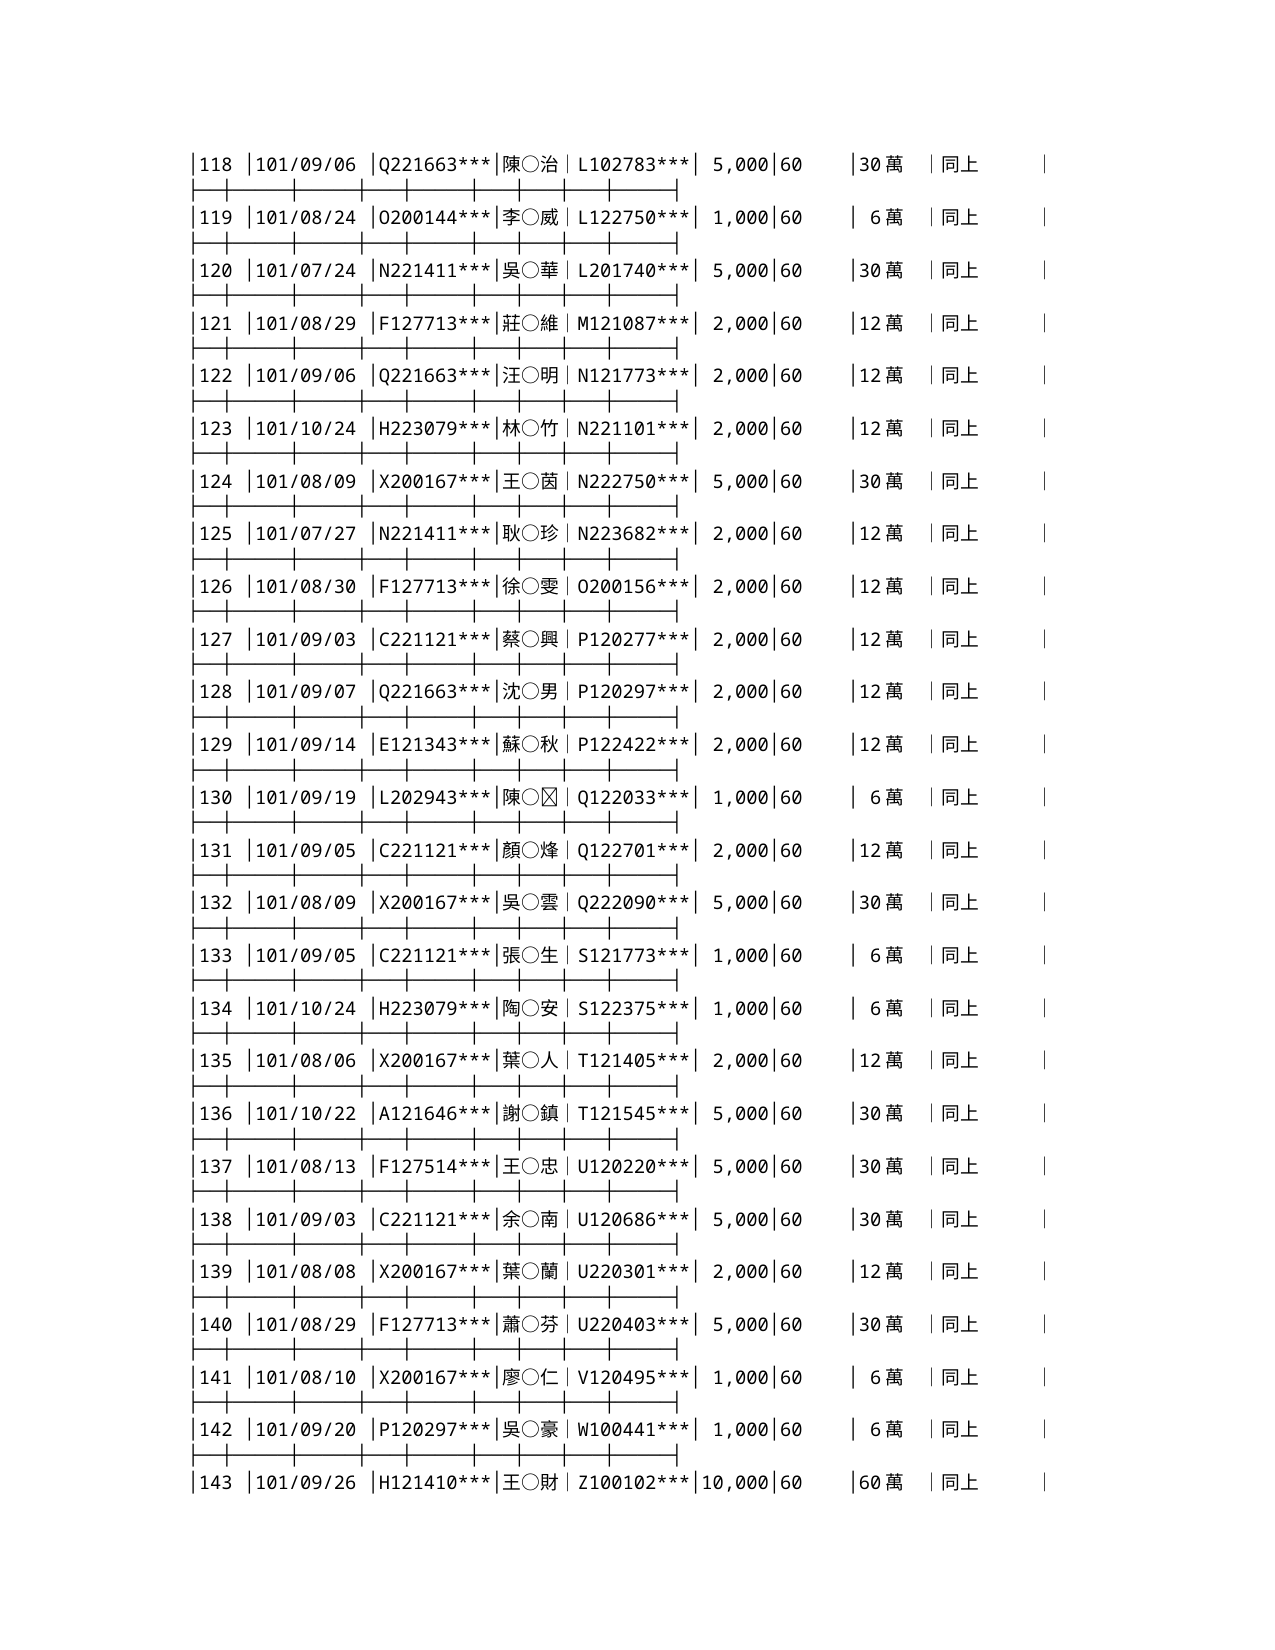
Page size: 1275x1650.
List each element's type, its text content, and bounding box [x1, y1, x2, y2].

text ├──┼─────┼─────┼───┼─────┼───┼───┼───┼─────┤ [187, 810, 1087, 835]
text ├──┼─────┼─────┼───┼─────┼───┼───┼───┼─────┤ [187, 1179, 1087, 1204]
text │124 │101/08/09 │X200167***│王○茵│N222750***│ 5,000│60 │30萬 │同上 │ [187, 466, 1087, 493]
text │142 │101/09/20 │P120297***│吳○豪│W100441***│ 1,000│60 │ 6萬 │同上 │ [187, 1415, 1087, 1442]
text │119 │101/08/24 │O200144***│李○威│L122750***│ 1,000│60 │ 6萬 │同上 │ [187, 203, 1087, 230]
text │125 │101/07/27 │N221411***│耿○珍│N223682***│ 2,000│60 │12萬 │同上 │ [187, 519, 1087, 546]
text ├──┼─────┼─────┼───┼─────┼───┼───┼───┼─────┤ [187, 230, 1087, 255]
text ├──┼─────┼─────┼───┼─────┼───┼───┼───┼─────┤ [187, 388, 1087, 413]
text │131 │101/09/05 │C221121***│顏○烽│Q122701***│ 2,000│60 │12萬 │同上 │ [187, 835, 1087, 862]
text │126 │101/08/30 │F127713***│徐○雯│O200156***│ 2,000│60 │12萬 │同上 │ [187, 572, 1087, 599]
text │143 │101/09/26 │H121410***│王○財│Z100102***│10,000│60 │60萬 │同上 │ [187, 1468, 1087, 1495]
text │123 │101/10/24 │H223079***│林○竹│N221101***│ 2,000│60 │12萬 │同上 │ [187, 413, 1087, 441]
text │122 │101/09/06 │Q221663***│汪○明│N121773***│ 2,000│60 │12萬 │同上 │ [187, 361, 1087, 388]
text ├──┼─────┼─────┼───┼─────┼───┼───┼───┼─────┤ [187, 283, 1087, 308]
text │128 │101/09/07 │Q221663***│沈○男│P120297***│ 2,000│60 │12萬 │同上 │ [187, 677, 1087, 704]
text │129 │101/09/14 │E121343***│蘇○秋│P122422***│ 2,000│60 │12萬 │同上 │ [187, 730, 1087, 757]
text ├──┼─────┼─────┼───┼─────┼───┼───┼───┼─────┤ [187, 441, 1087, 466]
text ├──┼─────┼─────┼───┼─────┼───┼───┼───┼─────┤ [187, 968, 1087, 993]
text │132 │101/08/09 │X200167***│吳○雲│Q222090***│ 5,000│60 │30萬 │同上 │ [187, 888, 1087, 915]
text │136 │101/10/22 │A121646***│謝○鎮│T121545***│ 5,000│60 │30萬 │同上 │ [187, 1099, 1087, 1126]
text ├──┼─────┼─────┼───┼─────┼───┼───┼───┼─────┤ [187, 599, 1087, 624]
text │135 │101/08/06 │X200167***│葉○人│T121405***│ 2,000│60 │12萬 │同上 │ [187, 1046, 1087, 1073]
text ├──┼─────┼─────┼───┼─────┼───┼───┼───┼─────┤ [187, 1442, 1087, 1468]
text ├──┼─────┼─────┼───┼─────┼───┼───┼───┼─────┤ [187, 1337, 1087, 1362]
text │118 │101/09/06 │Q221663***│陳○治│L102783***│ 5,000│60 │30萬 │同上 │ [187, 150, 1087, 177]
text │141 │101/08/10 │X200167***│廖○仁│V120495***│ 1,000│60 │ 6萬 │同上 │ [187, 1362, 1087, 1389]
text ├──┼─────┼─────┼───┼─────┼───┼───┼───┼─────┤ [187, 1021, 1087, 1046]
text ├──┼─────┼─────┼───┼─────┼───┼───┼───┼─────┤ [187, 862, 1087, 888]
text │138 │101/09/03 │C221121***│余○南│U120686***│ 5,000│60 │30萬 │同上 │ [187, 1204, 1087, 1231]
text ├──┼─────┼─────┼───┼─────┼───┼───┼───┼─────┤ [187, 1231, 1087, 1257]
text │121 │101/08/29 │F127713***│莊○維│M121087***│ 2,000│60 │12萬 │同上 │ [187, 308, 1087, 335]
text ├──┼─────┼─────┼───┼─────┼───┼───┼───┼─────┤ [187, 652, 1087, 677]
text │140 │101/08/29 │F127713***│蕭○芬│U220403***│ 5,000│60 │30萬 │同上 │ [187, 1309, 1087, 1337]
text ├──┼─────┼─────┼───┼─────┼───┼───┼───┼─────┤ [187, 1284, 1087, 1309]
text ├──┼─────┼─────┼───┼─────┼───┼───┼───┼─────┤ [187, 546, 1087, 572]
text ├──┼─────┼─────┼───┼─────┼───┼───┼───┼─────┤ [187, 493, 1087, 519]
text ├──┼─────┼─────┼───┼─────┼───┼───┼───┼─────┤ [187, 915, 1087, 941]
text ├──┼─────┼─────┼───┼─────┼───┼───┼───┼─────┤ [187, 335, 1087, 361]
text ├──┼─────┼─────┼───┼─────┼───┼───┼───┼─────┤ [187, 1126, 1087, 1151]
text │133 │101/09/05 │C221121***│張○生│S121773***│ 1,000│60 │ 6萬 │同上 │ [187, 941, 1087, 968]
text ├──┼─────┼─────┼───┼─────┼───┼───┼───┼─────┤ [187, 704, 1087, 730]
text ├──┼─────┼─────┼───┼─────┼───┼───┼───┼─────┤ [187, 1389, 1087, 1415]
text ├──┼─────┼─────┼───┼─────┼───┼───┼───┼─────┤ [187, 1073, 1087, 1099]
text │127 │101/09/03 │C221121***│蔡○興│P120277***│ 2,000│60 │12萬 │同上 │ [187, 624, 1087, 652]
text │134 │101/10/24 │H223079***│陶○安│S122375***│ 1,000│60 │ 6萬 │同上 │ [187, 993, 1087, 1021]
text │139 │101/08/08 │X200167***│葉○蘭│U220301***│ 2,000│60 │12萬 │同上 │ [187, 1257, 1087, 1284]
text ├──┼─────┼─────┼───┼─────┼───┼───┼───┼─────┤ [187, 757, 1087, 782]
text │120 │101/07/24 │N221411***│吳○華│L201740***│ 5,000│60 │30萬 │同上 │ [187, 255, 1087, 283]
text │137 │101/08/13 │F127514***│王○忠│U120220***│ 5,000│60 │30萬 │同上 │ [187, 1151, 1087, 1179]
text │130 │101/09/19 │L202943***│陳○│Q122033***│ 1,000│60 │ 6萬 │同上 │ [187, 782, 1087, 810]
text ├──┼─────┼─────┼───┼─────┼───┼───┼───┼─────┤ [187, 177, 1087, 203]
